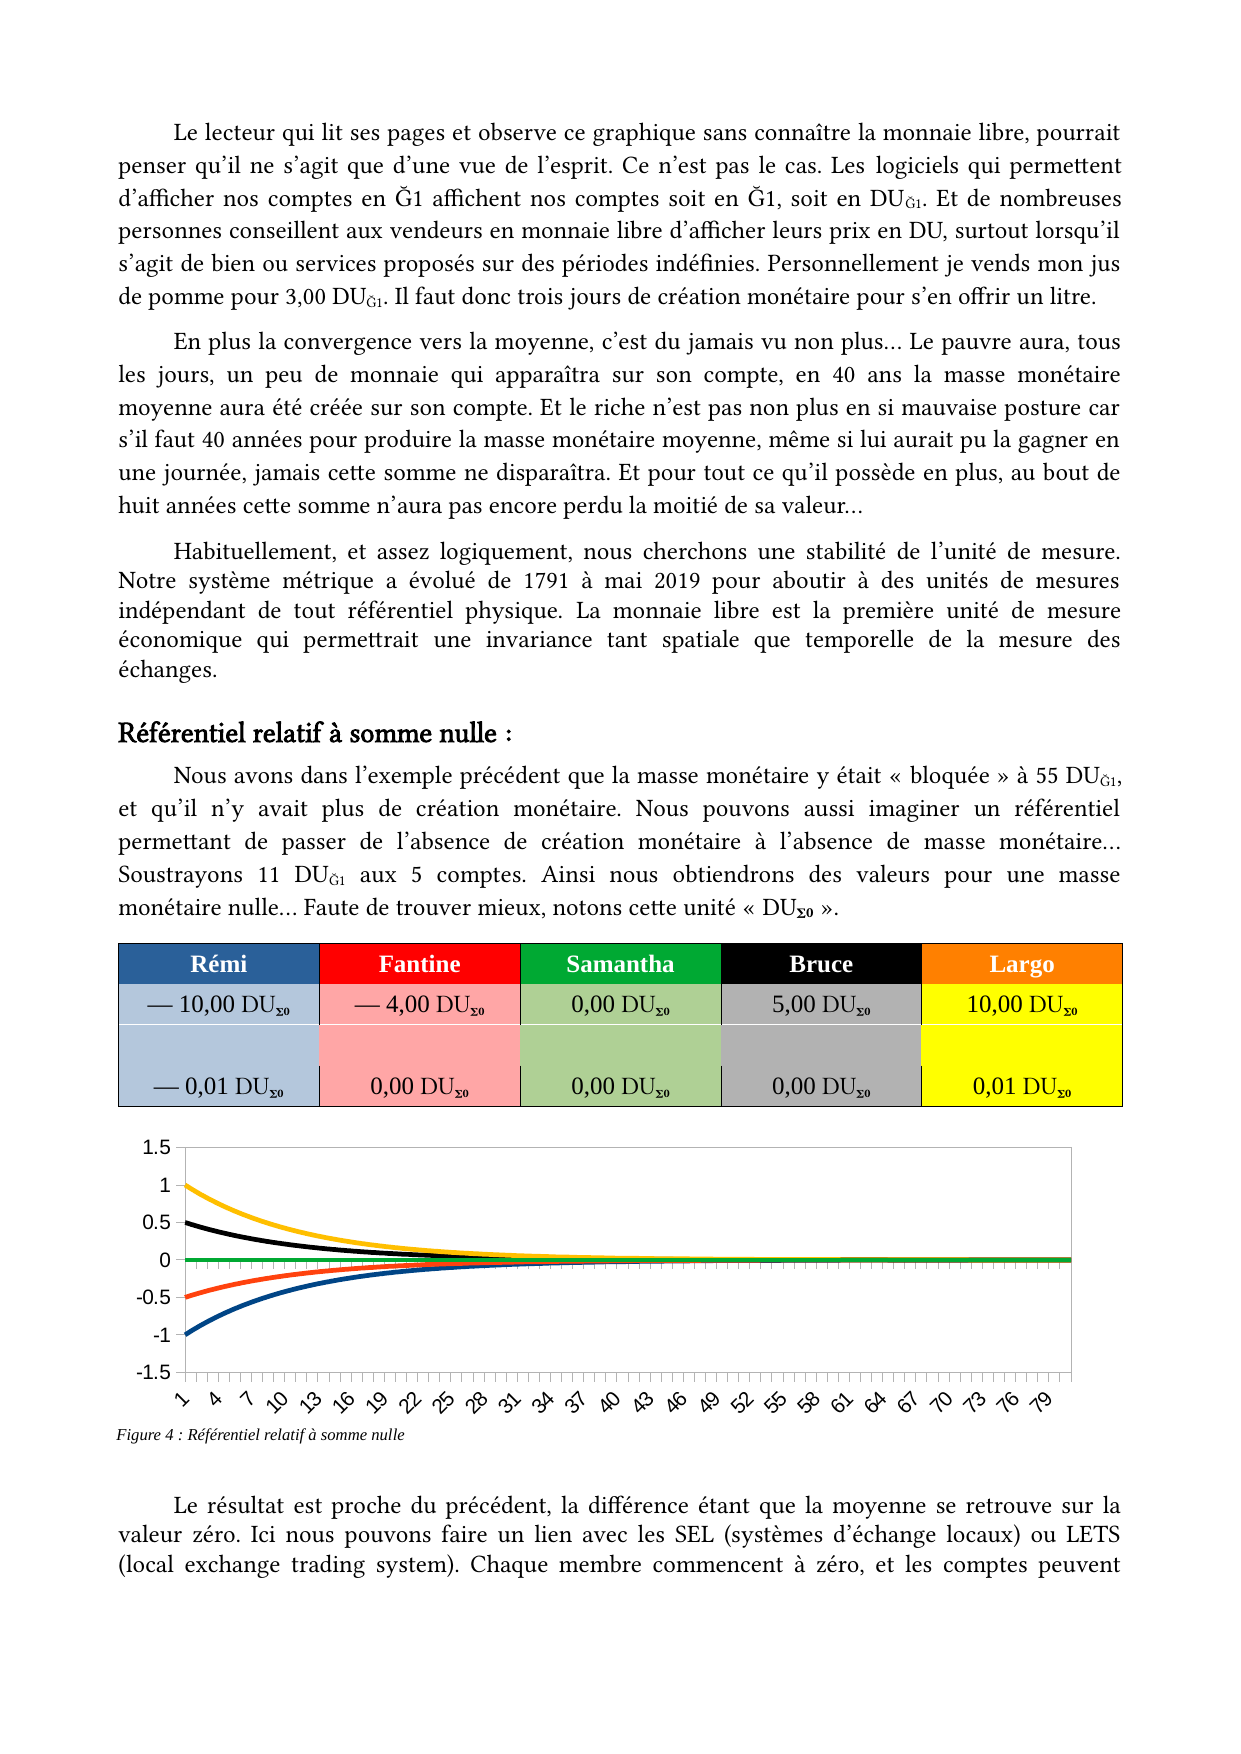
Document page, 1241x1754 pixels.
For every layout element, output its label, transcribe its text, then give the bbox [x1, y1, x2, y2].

table_cell 0,00 DU∑0 [521, 1066, 721, 1106]
table_cell 10,00 DU∑0 [922, 984, 1122, 1024]
table_cell 0,00 DU∑0 [722, 1066, 921, 1106]
table_cell — 4,00 DU∑0 [320, 984, 520, 1024]
table_cell 0,00 DU∑0 [521, 984, 721, 1024]
table_cell 5,00 DU∑0 [722, 984, 921, 1024]
text Le lecteur qui lit ses pages et observe ce graphique sans connaître la monnaie libre, pourrait penser qu’il ne s’agit que d’une vue de l’esprit. Ce n’est pas le cas. Les logiciels qui permettent d’afficher nos comptes en Ğ1 affichent nos comptes soit en Ğ1, soit en DUĞ1. Et de nombreuses personnes conseillent aux vendeurs en monnaie libre d’afficher leurs prix en DU, surtout lorsqu’il s’agit de bien ou services proposés sur des périodes indéfinies. Personnellement je vends mon jus de pomme pour 3,00 DUĞ1. Il faut donc trois jours de création monétaire pour s’en offrir un litre. [118, 118, 1122, 311]
text Habituellement, et assez logiquement, nous cherchons une stabilité de l’unité de mesure. Notre système métrique a évolué de 1791 à mai 2019 pour aboutir à des unités de mesures indépendant de tout référentiel physique. La monnaie libre est la première unité de mesure économique qui permettrait une invariance tant spatiale que temporelle de la mesure des échanges. [118, 536, 1122, 683]
table_header Fantine [320, 944, 520, 984]
table_cell 0,00 DU∑0 [320, 1066, 520, 1106]
table_cell — 10,00 DU∑0 [119, 984, 319, 1024]
text Figure 4 : Référentiel relatif à somme nulle [116, 1426, 1090, 1444]
table_cell [319, 1025, 520, 1066]
table_header Samantha [521, 944, 721, 984]
table_header Largo [922, 944, 1122, 984]
table_cell [721, 1025, 921, 1066]
text En plus la convergence vers la moyenne, c’est du jamais vu non plus… Le pauvre aura, tous les jours, un peu de monnaie qui apparaîtra sur son compte, en 40 ans la masse monétaire moyenne aura été créée sur son compte. Et le riche n’est pas non plus en si mauvaise posture car s’il faut 40 années pour produire la masse monétaire moyenne, même si lui aurait pu la gagner en une journée, jamais cette somme ne disparaîtra. Et pour tout ce qu’il possède en plus, au bout de huit années cette somme n’aura pas encore perdu la moitié de sa valeur… [118, 327, 1122, 519]
table_cell — 0,01 DU∑0 [119, 1066, 319, 1106]
subtitle Référentiel relatif à somme nulle : [118, 716, 1122, 749]
text Nous avons dans l’exemple précédent que la masse monétaire y était « bloquée » à 55 DUĞ1, et qu’il n’y avait plus de création monétaire. Nous pouvons aussi imaginer un référentiel permettant de passer de l’absence de création monétaire à l’absence de masse monétaire… Soustrayons 11 DUĞ1 aux 5 comptes. Ainsi nous obtiendrons des valeurs pour une masse monétaire nulle… Faute de trouver mieux, notons cette unité « DU∑0 ». [118, 761, 1122, 921]
table_cell 0,01 DU∑0 [922, 1066, 1122, 1106]
table_cell [520, 1025, 721, 1066]
text Le résultat est proche du précédent, la différence étant que la moyenne se retrouve sur la valeur zéro. Ici nous pouvons faire un lien avec les SEL (systèmes d’échange locaux) ou LETS (local exchange trading system). Chaque membre commencent à zéro, et les comptes peuvent [118, 1490, 1122, 1578]
table_header Rémi [119, 944, 319, 984]
table_cell [119, 1025, 319, 1066]
table_cell [921, 1025, 1122, 1066]
table_header Bruce [722, 944, 921, 984]
